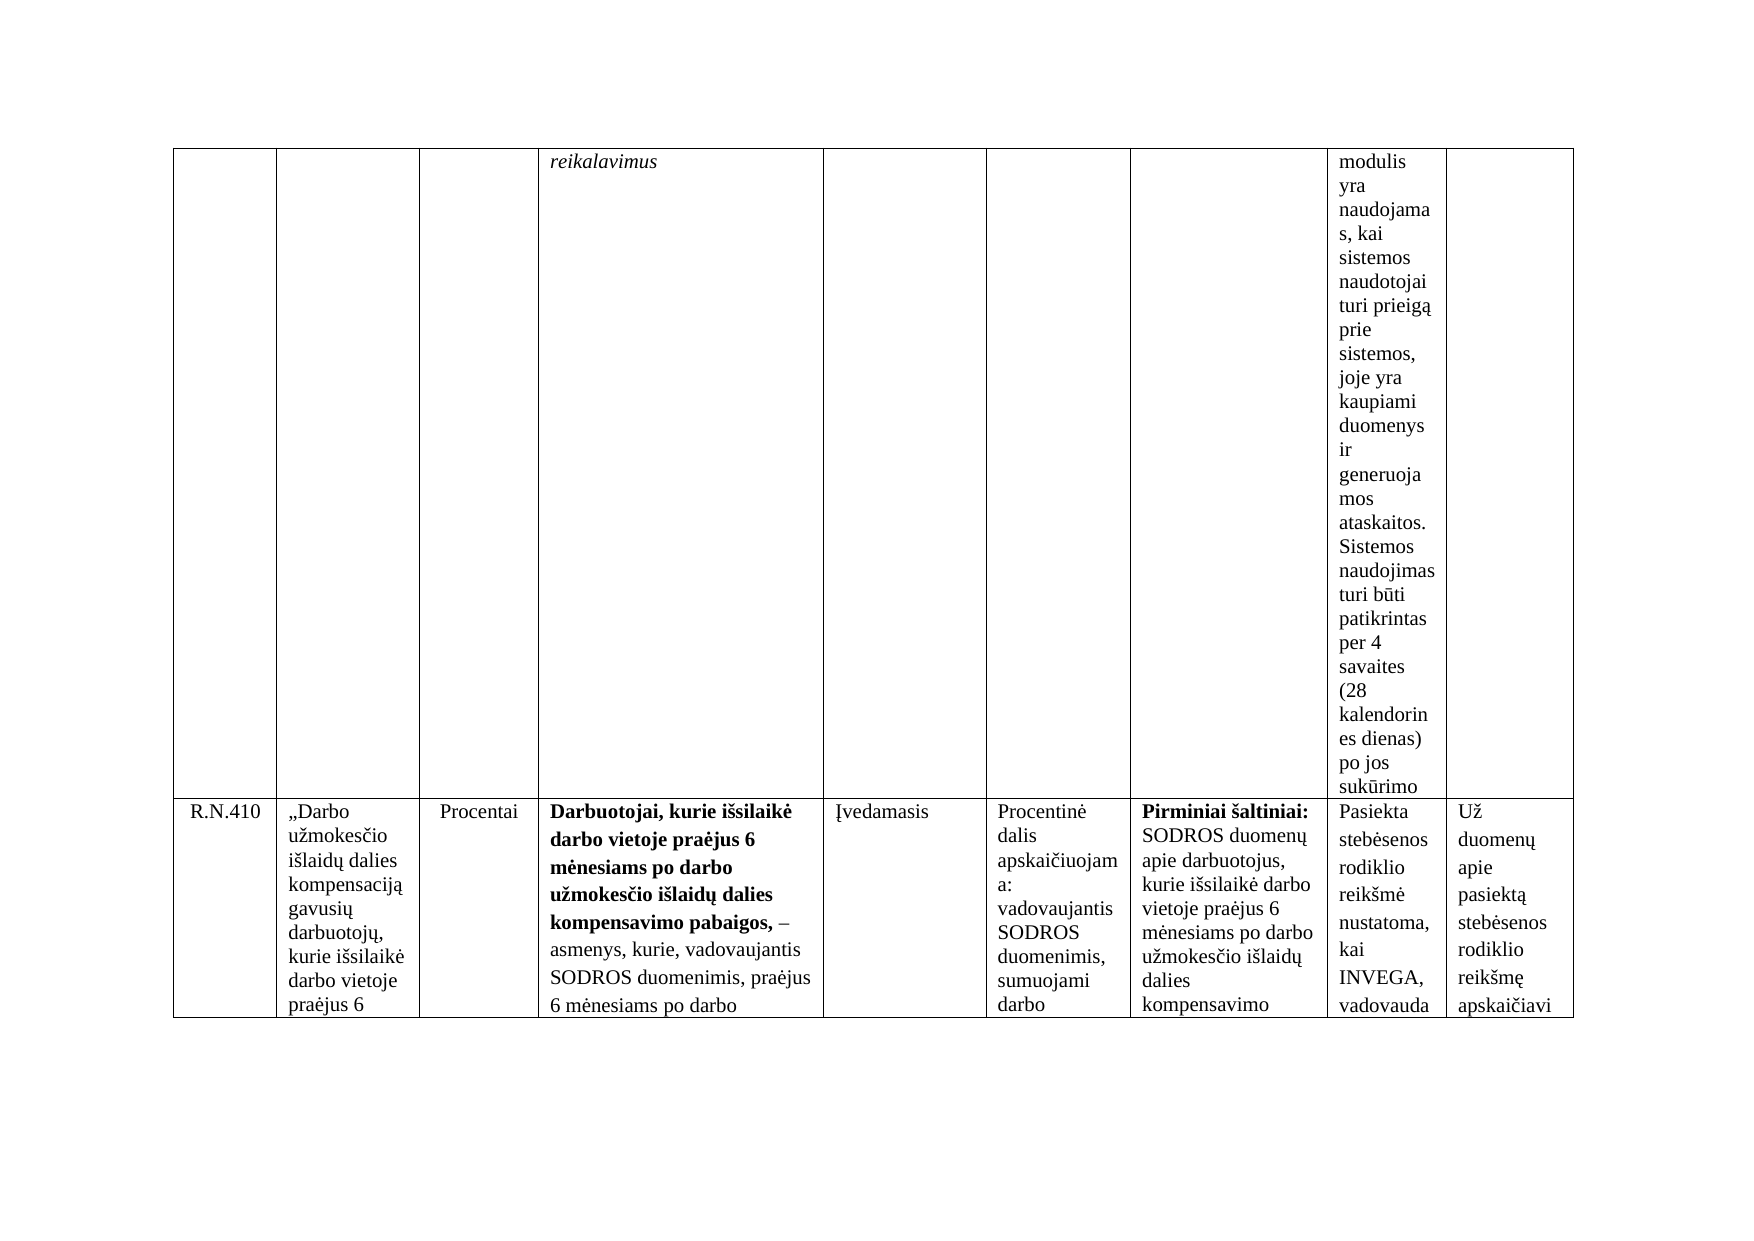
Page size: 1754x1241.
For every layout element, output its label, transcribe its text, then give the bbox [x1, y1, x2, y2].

table_cell [824, 149, 986, 798]
table_cell reikalavimus [539, 149, 823, 798]
table_cell [1447, 149, 1573, 798]
table_cell Procentinė dalis apskaičiuojama: vadovaujantis SODROS duomenimis, sumuojami darbo [987, 799, 1130, 1017]
table_cell modulis yra naudojamas, kai sistemos naudotojai turi prieigą prie sistemos, joje yra kaupiami duomenys ir generuojamos ataskaitos. Sistemos naudojimas turi būti patikrintas per 4 savaites (28 kalendorines dienas) po jos sukūrimo [1328, 149, 1446, 798]
table_cell Už duomenų apie pasiektą stebėsenos rodiklio reikšmę apskaičiavi [1447, 799, 1573, 1017]
table_cell Pasiekta stebėsenos rodiklio reikšmė nustatoma, kai INVEGA, vadovauda [1328, 799, 1446, 1017]
table_cell Pirminiai šaltiniai: SODROS duomenų apie darbuotojus, kurie išsilaikė darbo vietoje praėjus 6 mėnesiams po darbo užmokesčio išlaidų dalies kompensavimo [1131, 799, 1327, 1017]
table_cell R.N.410 [174, 799, 276, 1017]
table_cell [1131, 149, 1327, 798]
table_cell [174, 149, 276, 798]
table_cell Procentai [420, 799, 538, 1017]
table_cell Darbuotojai, kurie išsilaikė darbo vietoje praėjus 6 mėnesiams po darbo užmokesčio išlaidų dalies kompensavimo pabaigos, – asmenys, kurie, vadovaujantis SODROS duomenimis, praėjus 6 mėnesiams po darbo [539, 799, 823, 1017]
table_cell [420, 149, 538, 798]
table_cell [987, 149, 1130, 798]
table_cell [277, 149, 419, 798]
table_cell Įvedamasis [824, 799, 986, 1017]
table_cell „Darbo užmokesčio išlaidų dalies kompensaciją gavusių darbuotojų, kurie išsilaikė darbo vietoje praėjus 6 [277, 799, 419, 1017]
